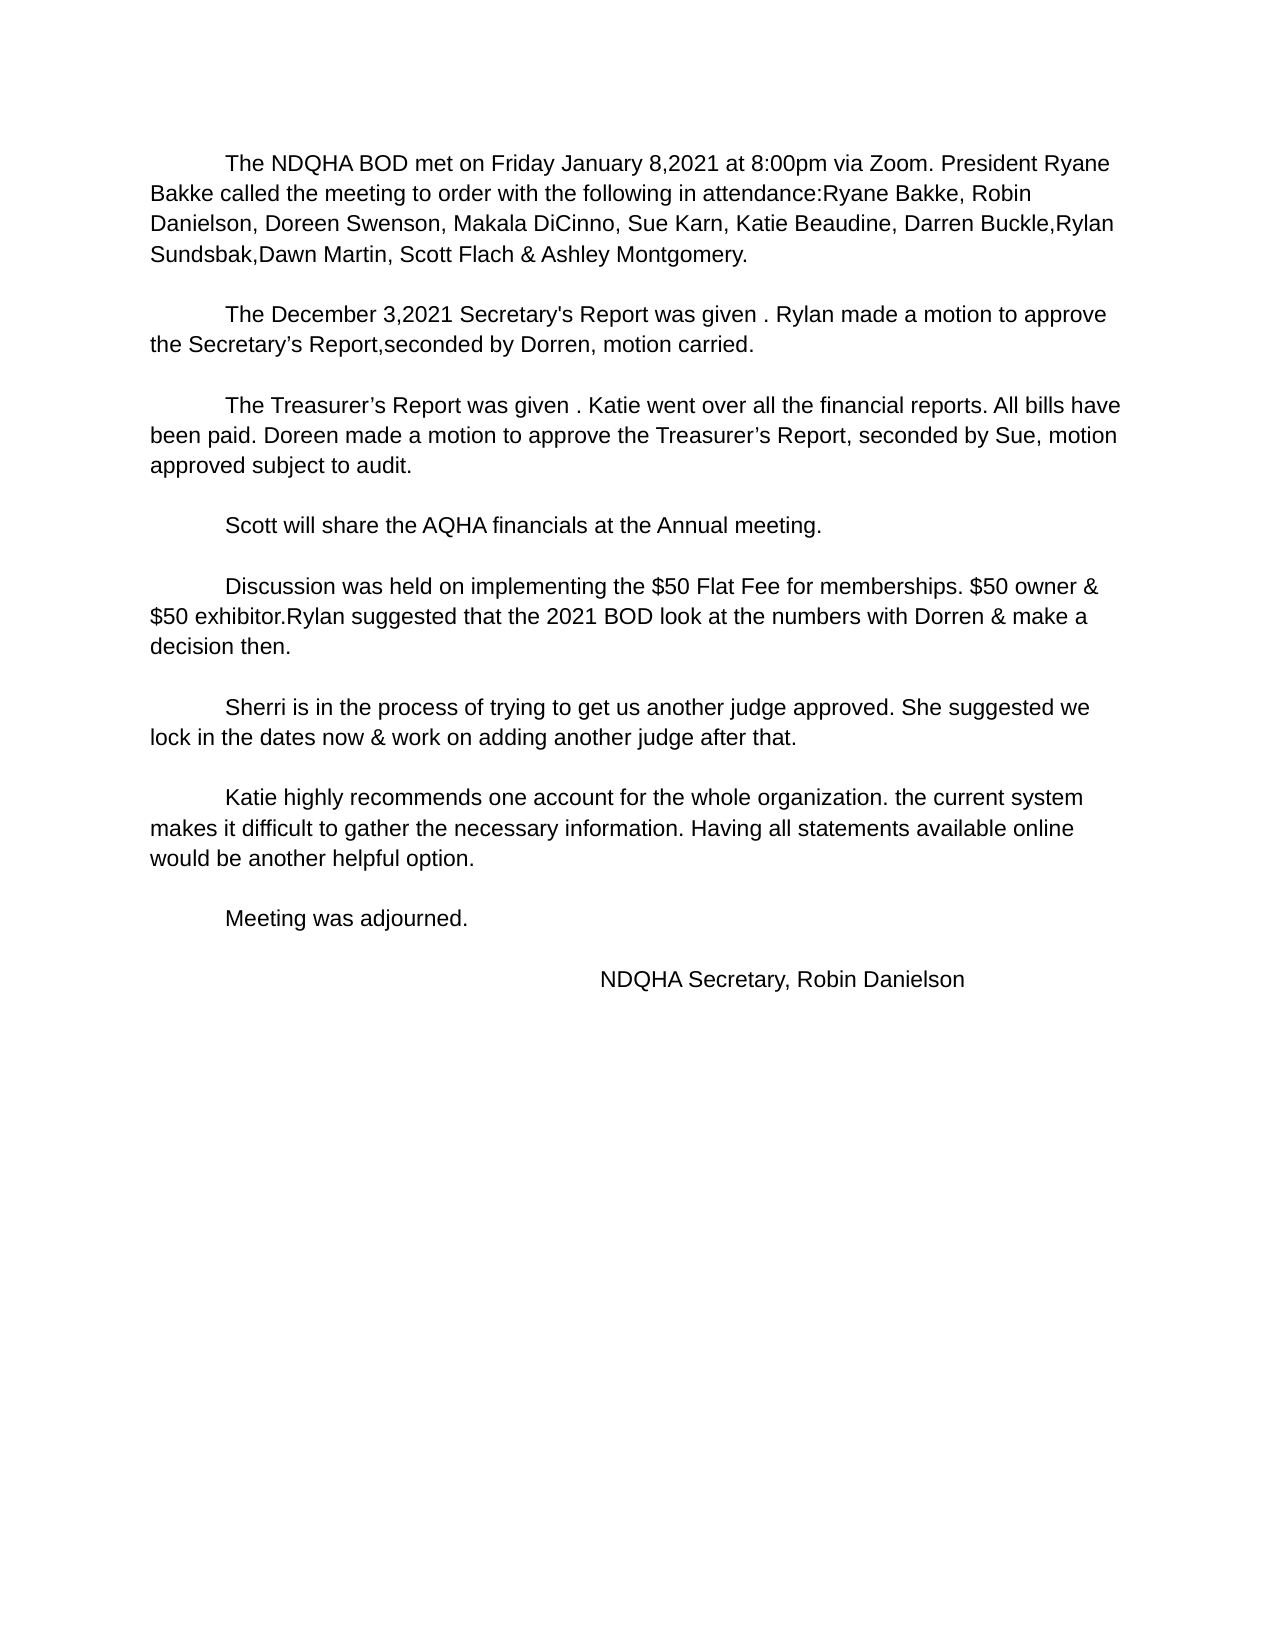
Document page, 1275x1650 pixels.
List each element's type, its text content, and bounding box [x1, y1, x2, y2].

text Scott will share the AQHA financials at the Annual meeting. [150, 512, 1125, 539]
text Meeting was adjourned. [150, 905, 1125, 932]
text The December 3,2021 Secretary's Report was given . Rylan made a motion to approve the Secretary’s Report,seconded by Dorren, motion carried. [150, 301, 1125, 358]
text Katie highly recommends one account for the whole organization. the current system makes it difficult to gather the necessary information. Having all statements available online would be another helpful option. [150, 784, 1125, 871]
text Discussion was held on implementing the $50 Flat Fee for memberships. $50 owner & $50 exhibitor.Rylan suggested that the 2021 BOD look at the numbers with Dorren & make a decision then. [150, 573, 1125, 660]
text The NDQHA BOD met on Friday January 8,2021 at 8:00pm via Zoom. President Ryane Bakke called the meeting to order with the following in attendance:Ryane Bakke, Robin Danielson, Doreen Swenson, Makala DiCinno, Sue Karn, Katie Beaudine, Darren Buckle,Rylan Sundsbak,Dawn Martin, Scott Flach & Ashley Montgomery. [150, 150, 1125, 267]
text NDQHA Secretary, Robin Danielson [150, 966, 1125, 992]
text Sherri is in the process of trying to get us another judge approved. She suggested we lock in the dates now & work on adding another judge after that. [150, 694, 1125, 750]
text The Treasurer’s Report was given . Katie went over all the financial reports. All bills have been paid. Doreen made a motion to approve the Treasurer’s Report, seconded by Sue, motion approved subject to audit. [150, 392, 1125, 478]
